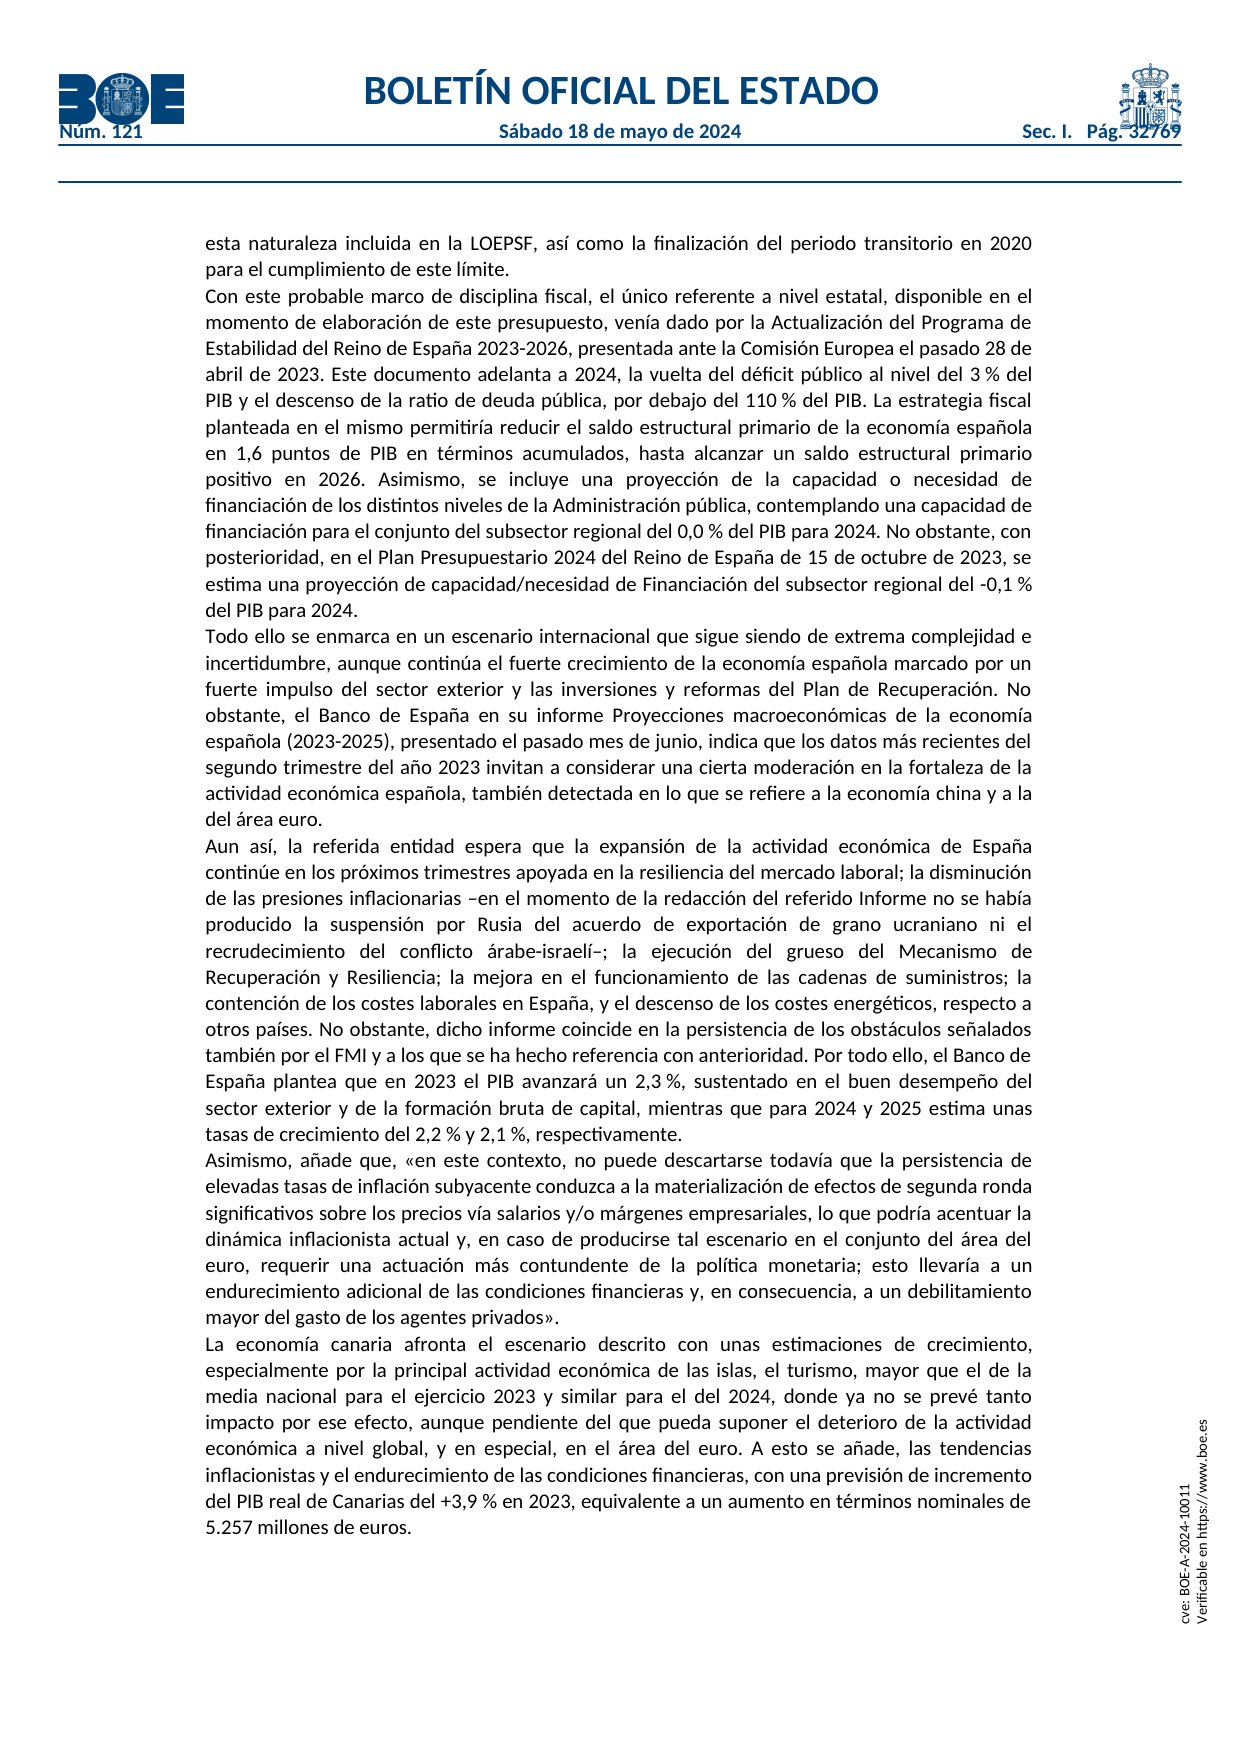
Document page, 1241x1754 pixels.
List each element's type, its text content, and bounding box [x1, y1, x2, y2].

text Todo ello se enmarca en un escenario internacional que sigue siendo de extrema complejidad e incertidumbre, aunque continúa el fuerte crecimiento de la economía española marcado por un fuerte impulso del sector exterior y las inversiones y reformas del Plan de Recuperación. No obstante, el Banco de España en su informe Proyecciones macroeconómicas de la economía española (2023-2025), presentado el pasado mes de junio, indica que los datos más recientes del segundo trimestre del año 2023 invitan a considerar una cierta moderación en la fortaleza de la actividad económica española, también detectada en lo que se refiere a la economía china y a la del área euro. [205, 623, 1034, 832]
text Asimismo, añade que, «en este contexto, no puede descartarse todavía que la persistencia de elevadas tasas de inflación subyacente conduzca a la materialización de efectos de segunda ronda significativos sobre los precios vía salarios y/o márgenes empresariales, lo que podría acentuar la dinámica inflacionista actual y, en caso de producirse tal escenario en el conjunto del área del euro, requerir una actuación más contundente de la política monetaria; esto llevaría a un endurecimiento adicional de las condiciones financieras y, en consecuencia, a un debilitamiento mayor del gasto de los agentes privados». [205, 1147, 1034, 1330]
text esta naturaleza incluida en la LOEPSF, así como la finalización del periodo transitorio en 2020 para el cumplimiento de este límite. [205, 230, 1034, 282]
text La economía canaria afronta el escenario descrito con unas estimaciones de crecimiento, especialmente por la principal actividad económica de las islas, el turismo, mayor que el de la media nacional para el ejercicio 2023 y similar para el del 2024, donde ya no se prevé tanto impacto por ese efecto, aunque pendiente del que pueda suponer el deterioro de la actividad económica a nivel global, y en especial, en el área del euro. A esto se añade, las tendencias inflacionistas y el endurecimiento de las condiciones financieras, con una previsión de incremento del PIB real de Canarias del +3,9 % en 2023, equivalente a un aumento en términos nominales de 5.257 millones de euros. [205, 1331, 1034, 1539]
text Con este probable marco de disciplina fiscal, el único referente a nivel estatal, disponible en el momento de elaboración de este presupuesto, venía dado por la Actualización del Programa de Estabilidad del Reino de España 2023-2026, presentada ante la Comisión Europea el pasado 28 de abril de 2023. Este documento adelanta a 2024, la vuelta del déficit público al nivel del 3 % del PIB y el descenso de la ratio de deuda pública, por debajo del 110 % del PIB. La estrategia fiscal planteada en el mismo permitiría reducir el saldo estructural primario de la economía española en 1,6 puntos de PIB en términos acumulados, hasta alcanzar un saldo estructural primario positivo en 2026. Asimismo, se incluye una proyección de la capacidad o necesidad de financiación de los distintos niveles de la Administración pública, contemplando una capacidad de financiación para el conjunto del subsector regional del 0,0 % del PIB para 2024. No obstante, con posterioridad, en el Plan Presupuestario 2024 del Reino de España de 15 de octubre de 2023, se estima una proyección de capacidad/necesidad de Financiación del subsector regional del -0,1 % del PIB para 2024. [205, 283, 1034, 622]
text Aun así, la referida entidad espera que la expansión de la actividad económica de España continúe en los próximos trimestres apoyada en la resiliencia del mercado laboral; la disminución de las presiones inflacionarias –en el momento de la redacción del referido Informe no se había producido la suspensión por Rusia del acuerdo de exportación de grano ucraniano ni el recrudecimiento del conflicto árabe-israelí–; la ejecución del grueso del Mecanismo de Recuperación y Resiliencia; la mejora en el funcionamiento de las cadenas de suministros; la contención de los costes laborales en España, y el descenso de los costes energéticos, respecto a otros países. No obstante, dicho informe coincide en la persistencia de los obstáculos señalados también por el FMI y a los que se ha hecho referencia con anterioridad. Por todo ello, el Banco de España plantea que en 2023 el PIB avanzará un 2,3 %, sustentado en el buen desempeño del sector exterior y de la formación bruta de capital, mientras que para 2024 y 2025 estima unas tasas de crecimiento del 2,2 % y 2,1 %, respectivamente. [205, 833, 1034, 1146]
